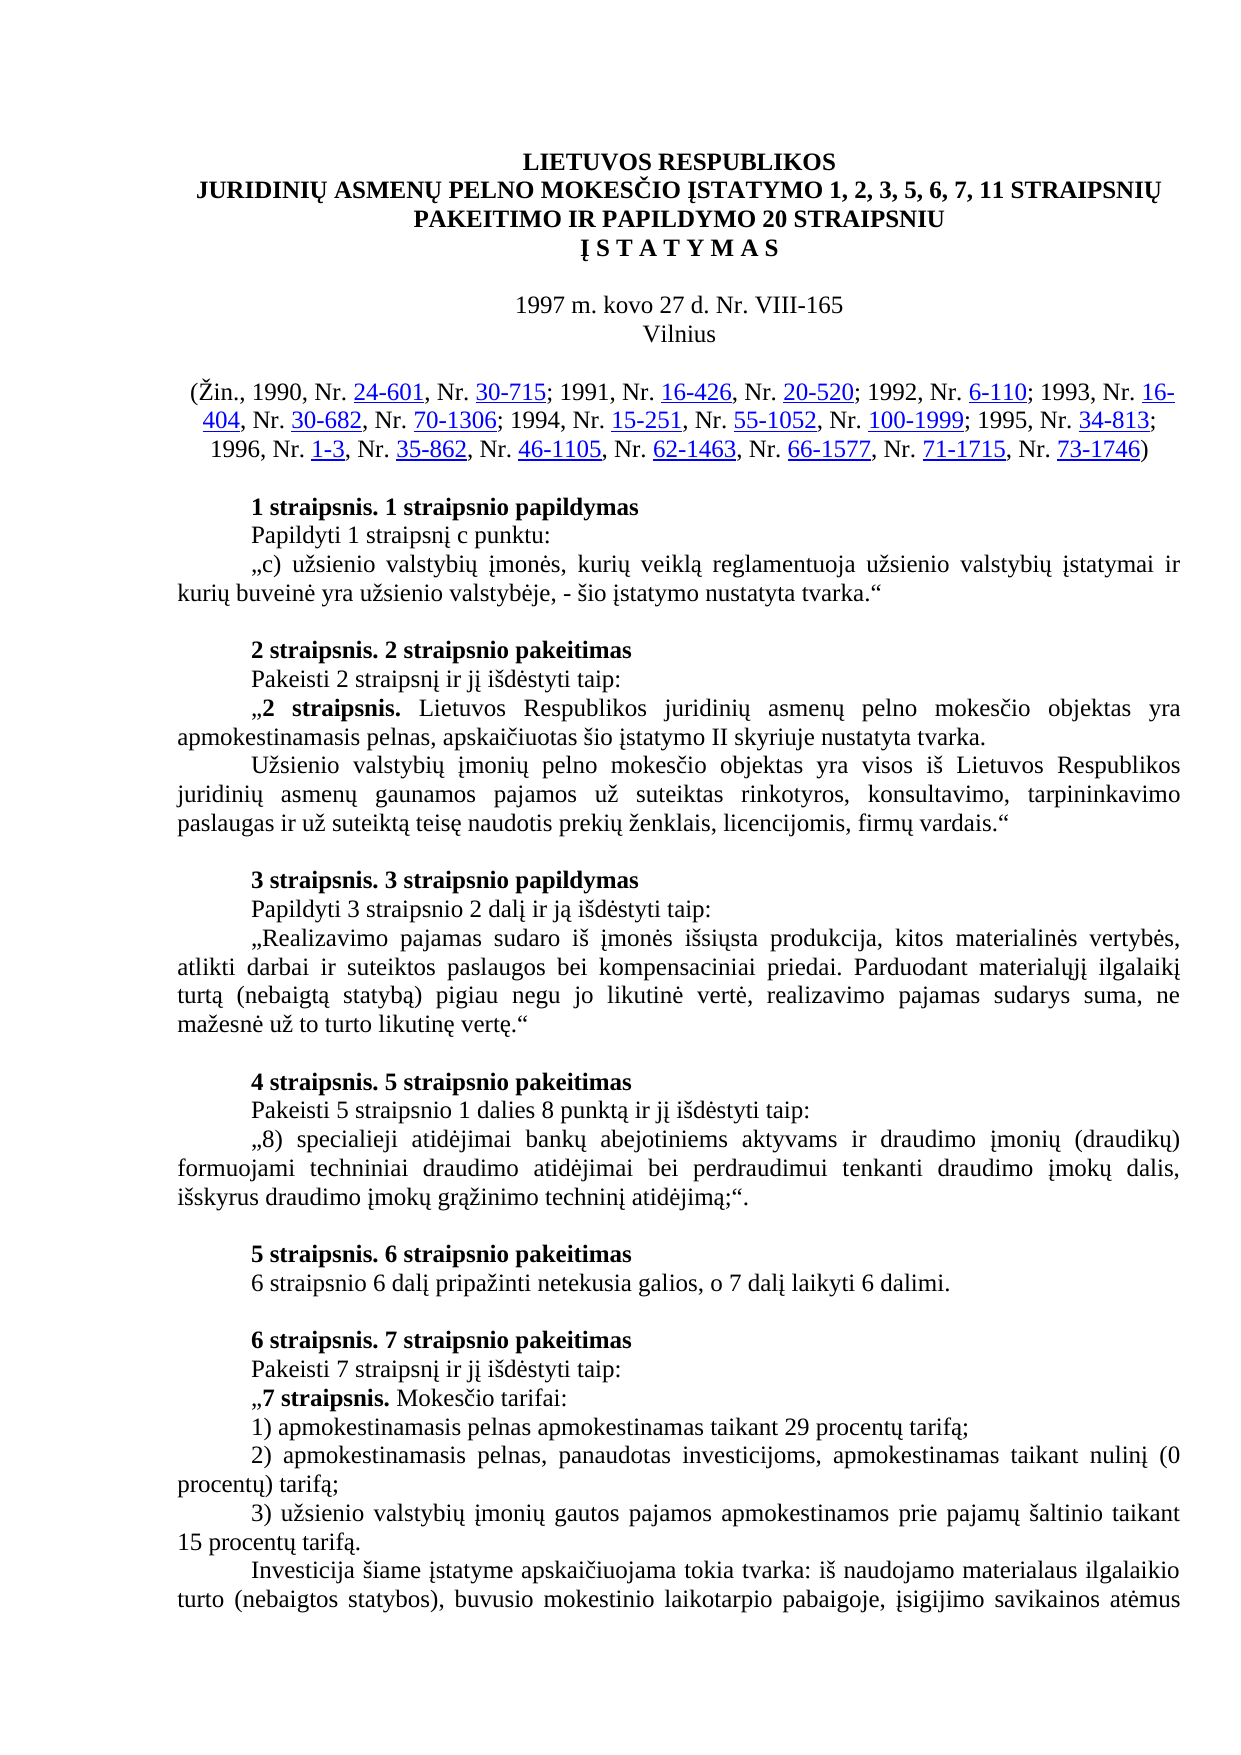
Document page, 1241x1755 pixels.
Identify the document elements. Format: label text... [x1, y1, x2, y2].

text Papildyti 1 straipsnį c punktu: [177, 521, 1181, 549]
text „2 straipsnis. Lietuvos Respublikos juridinių asmenų pelno mokesčio objektas yra apmokestinamasis pelnas, apskaičiuotas šio įstatymo II skyriuje nustatyta tvarka. [177, 693, 1181, 751]
text Pakeisti 7 straipsnį ir jį išdėstyti taip: [177, 1354, 1181, 1383]
text 3) užsienio valstybių įmonių gautos pajamos apmokestinamos prie pajamų šaltinio taikant 15 procentų tarifą. [177, 1498, 1181, 1556]
text Užsienio valstybių įmonių pelno mokesčio objektas yra visos iš Lietuvos Respublikos juridinių asmenų gaunamos pajamos už suteiktas rinkotyros, konsultavimo, tarpininkavimo paslaugas ir už suteiktą teisę naudotis prekių ženklais, licencijomis, firmų vardais.“ [177, 751, 1181, 837]
text 1997 m. kovo 27 d. Nr. VIII-165 [177, 291, 1181, 319]
text (Žin., 1990, Nr. 24-601, Nr. 30-715; 1991, Nr. 16-426, Nr. 20-520; 1992, Nr. 6-110; 1993, Nr. 16-404, Nr. 30-682, Nr. 70-1306; 1994, Nr. 15-251, Nr. 55-1052, Nr. 100-1999; 1995, Nr. 34-813; 1996, Nr. 1-3, Nr. 35-862, Nr. 46-1105, Nr. 62-1463, Nr. 66-1577, Nr. 71-1715, Nr. 73-1746) [177, 377, 1181, 463]
text 1 straipsnis. 1 straipsnio papildymas [177, 492, 1181, 521]
text Pakeisti 5 straipsnio 1 dalies 8 punktą ir jį išdėstyti taip: [177, 1096, 1181, 1124]
text 6 straipsnis. 7 straipsnio pakeitimas [177, 1326, 1181, 1354]
text 6 straipsnio 6 dalį pripažinti netekusia galios, o 7 dalį laikyti 6 dalimi. [177, 1268, 1181, 1297]
text Pakeisti 2 straipsnį ir jį išdėstyti taip: [177, 664, 1181, 693]
text 5 straipsnis. 6 straipsnio pakeitimas [177, 1239, 1181, 1268]
text „c) užsienio valstybių įmonės, kurių veiklą reglamentuoja užsienio valstybių įstatymai ir kurių buveinė yra užsienio valstybėje, - šio įstatymo nustatyta tvarka.“ [177, 549, 1181, 607]
text 3 straipsnis. 3 straipsnio papildymas [177, 866, 1181, 894]
text Į S T A T Y M A S [177, 233, 1181, 262]
text 1) apmokestinamasis pelnas apmokestinamas taikant 29 procentų tarifą; [177, 1412, 1181, 1441]
text 4 straipsnis. 5 straipsnio pakeitimas [177, 1067, 1181, 1096]
text „8) specialieji atidėjimai bankų abejotiniems aktyvams ir draudimo įmonių (draudikų) formuojami techniniai draudimo atidėjimai bei perdraudimui tenkanti draudimo įmokų dalis, išskyrus draudimo įmokų grąžinimo techninį atidėjimą;“. [177, 1124, 1181, 1211]
text 2) apmokestinamasis pelnas, panaudotas investicijoms, apmokestinamas taikant nulinį (0 procentų) tarifą; [177, 1441, 1181, 1498]
text 2 straipsnis. 2 straipsnio pakeitimas [177, 636, 1181, 664]
text LIETUVOS RESPUBLIKOS [177, 147, 1181, 176]
text Vilnius [177, 319, 1181, 348]
text „Realizavimo pajamas sudaro iš įmonės išsiųsta produkcija, kitos materialinės vertybės, atlikti darbai ir suteiktos paslaugos bei kompensaciniai priedai. Parduodant materialųjį ilgalaikį turtą (nebaigtą statybą) pigiau negu jo likutinė vertė, realizavimo pajamas sudarys suma, ne mažesnė už to turto likutinę vertę.“ [177, 923, 1181, 1038]
text Investicija šiame įstatyme apskaičiuojama tokia tvarka: iš naudojamo materialaus ilgalaikio turto (nebaigtos statybos), buvusio mokestinio laikotarpio pabaigoje, įsigijimo savikainos atėmus [177, 1556, 1181, 1613]
text „7 straipsnis. Mokesčio tarifai: [177, 1383, 1181, 1412]
text JURIDINIŲ ASMENŲ PELNO MOKESČIO ĮSTATYMO 1, 2, 3, 5, 6, 7, 11 STRAIPSNIŲ PAKEITIMO IR PAPILDYMO 20 STRAIPSNIU [177, 176, 1181, 233]
text Papildyti 3 straipsnio 2 dalį ir ją išdėstyti taip: [177, 894, 1181, 923]
